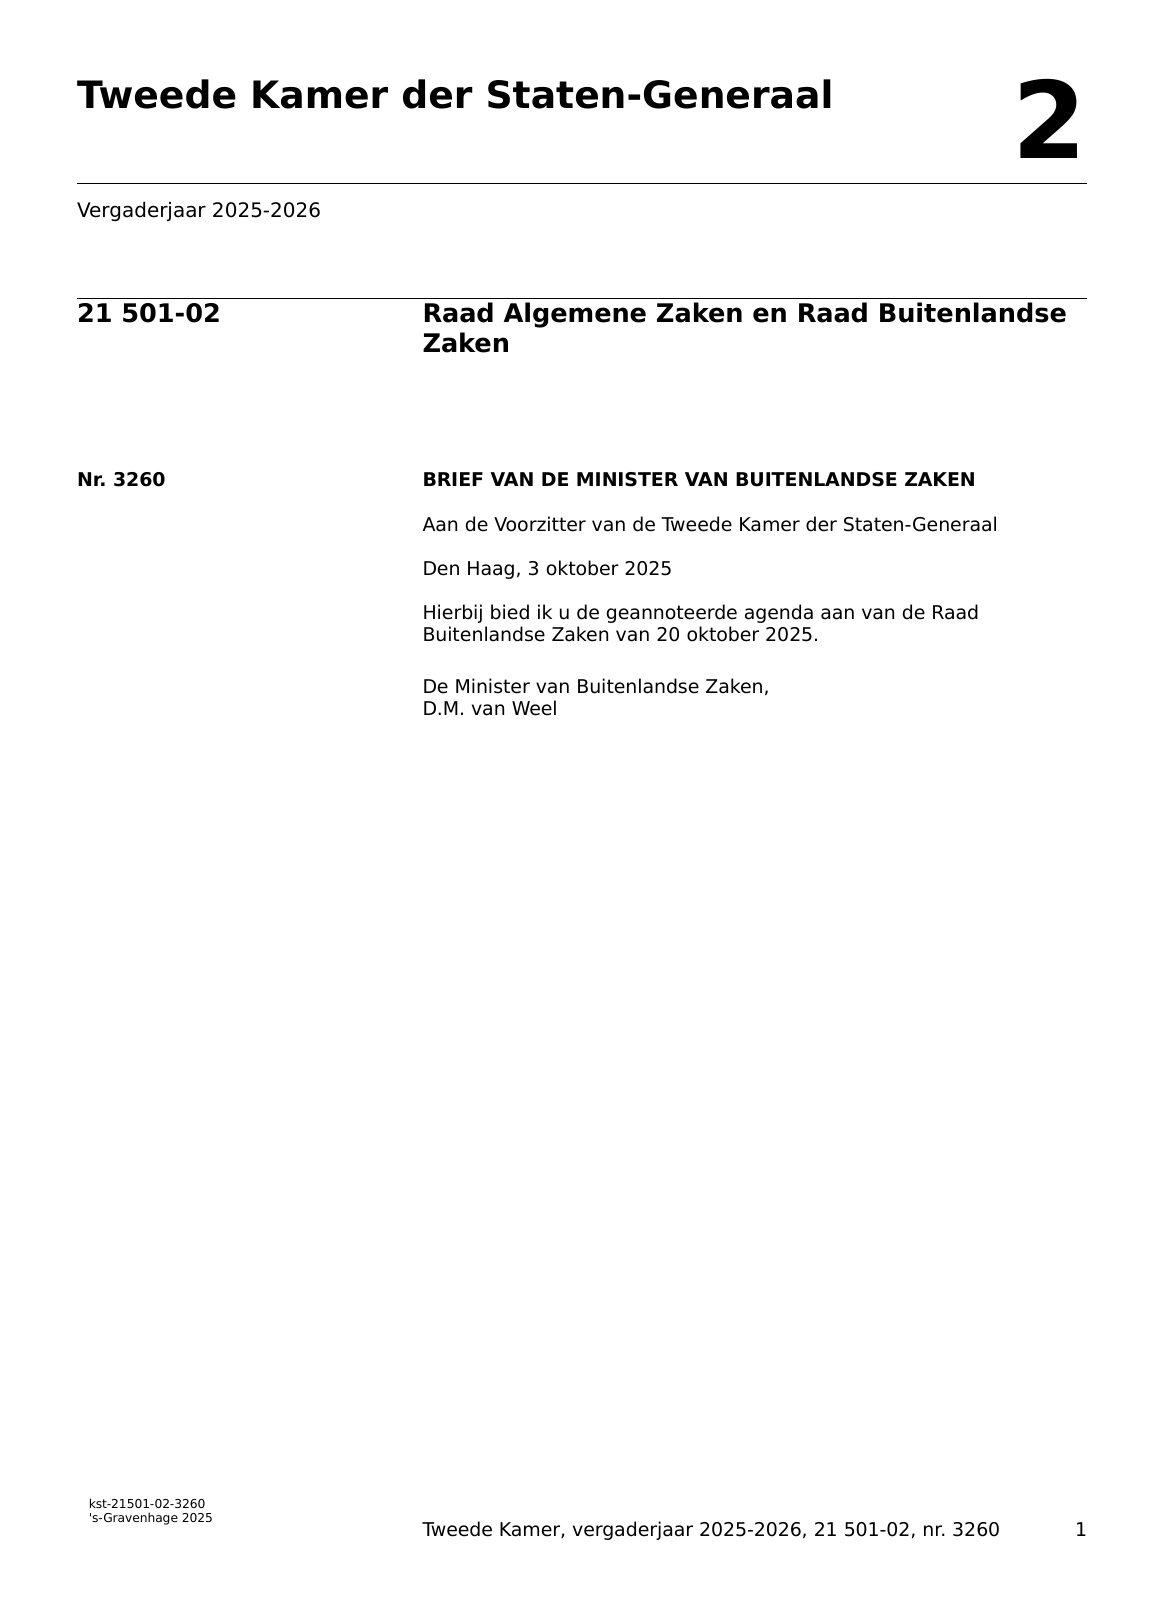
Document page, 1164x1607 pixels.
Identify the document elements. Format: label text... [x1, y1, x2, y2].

table_cell Vergaderjaar 2025-2026 [77, 184, 1087, 298]
text kst-21501-02-3260 [88, 1497, 323, 1511]
subtitle Nr. 3260 BRIEF VAN DE MINISTER VAN BUITENLANDSE ZAKEN [77, 469, 1087, 491]
subtitle 21 501-02 Raad Algemene Zaken en Raad Buitenlandse Zaken [77, 299, 1087, 358]
text Aan de Voorzitter van de Tweede Kamer der Staten-Generaal [422, 513, 1087, 536]
text 's-Gravenhage 2025 [88, 1511, 323, 1525]
text Hierbij bied ik u de geannoteerde agenda aan van de Raad Buitenlandse Zaken van 20 oktober 2025. [422, 602, 1087, 646]
table_header Tweede Kamer der Staten-Generaal [77, 59, 886, 183]
text Den Haag, 3 oktober 2025 [422, 558, 1087, 580]
table_header 2 [886, 59, 1087, 183]
text De Minister van Buitenlandse Zaken, D.M. van Weel [422, 676, 1087, 720]
